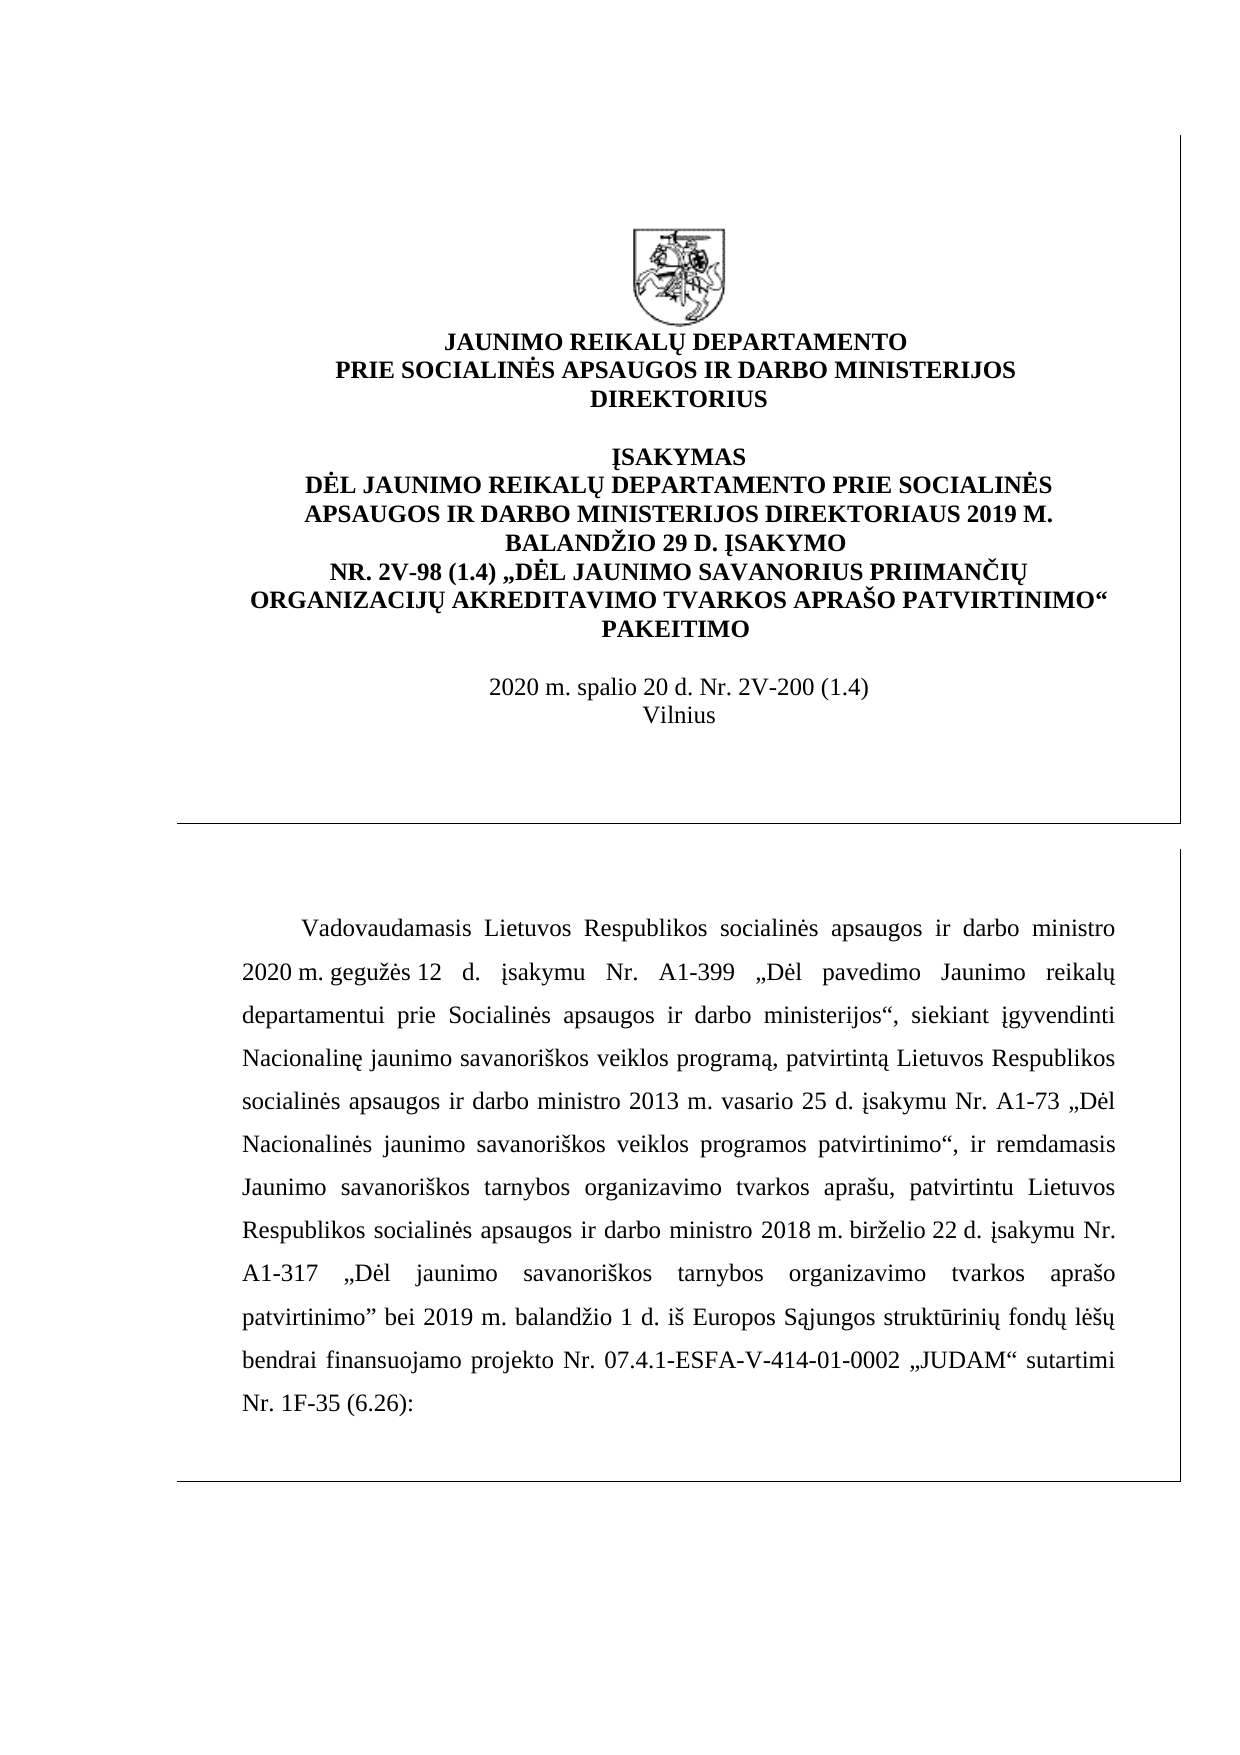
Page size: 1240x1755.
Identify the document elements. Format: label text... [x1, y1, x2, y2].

text Vadovaudamasis Lietuvos Respublikos socialinės apsaugos ir darbo ministro 2020 m. gegužės 12 d. įsakymu Nr. A1-399 „Dėl pavedimo Jaunimo reikalų departamentui prie Socialinės apsaugos ir darbo ministerijos“, siekiant įgyvendinti Nacionalinę jaunimo savanoriškos veiklos programą, patvirtintą Lietuvos Respublikos socialinės apsaugos ir darbo ministro 2013 m. vasario 25 d. įsakymu Nr. A1-73 „Dėl Nacionalinės jaunimo savanoriškos veiklos programos patvirtinimo“, ir remdamasis Jaunimo savanoriškos tarnybos organizavimo tvarkos aprašu, patvirtintu Lietuvos Respublikos socialinės apsaugos ir darbo ministro 2018 m. birželio 22 d. įsakymu Nr. A1-317 „Dėl jaunimo savanoriškos tarnybos organizavimo tvarkos aprašo patvirtinimo” bei 2019 m. balandžio 1 d. iš Europos Sąjungos struktūrinių fondų lėšų bendrai finansuojamo projekto Nr. 07.4.1-ESFA-V-414-01-0002 „JUDAM“ sutartimi Nr. 1F-35 (6.26): [177, 849, 1180, 1481]
text DIREKTORIUS [177, 384, 1180, 413]
text JAUNIMO REIKALŲ DEPARTAMENTO [177, 327, 1180, 356]
text 2020 m. spalio 20 d. Nr. 2V-200 (1.4) [177, 672, 1180, 701]
text Vilnius [177, 701, 1180, 729]
text DĖL JAUNIMO REIKALŲ DEPARTAMENTO PRIE SOCIALINĖS APSAUGOS IR DARBO MINISTERIJOS DIREKTORIAUS 2019 M. BALANDŽIO 29 D. ĮSAKYMO NR. 2V-98 (1.4) „DĖL JAUNIMO SAVANORIUS PRIIMANČIŲ ORGANIZACIJŲ AKREDITAVIMO TVARKOS APRAŠO PATVIRTINIMO“ PAKEITIMO [177, 471, 1180, 643]
text prie socialinės apsaugos ir darbo ministerijos [177, 356, 1180, 384]
text ĮSAKYMAS [177, 442, 1180, 471]
